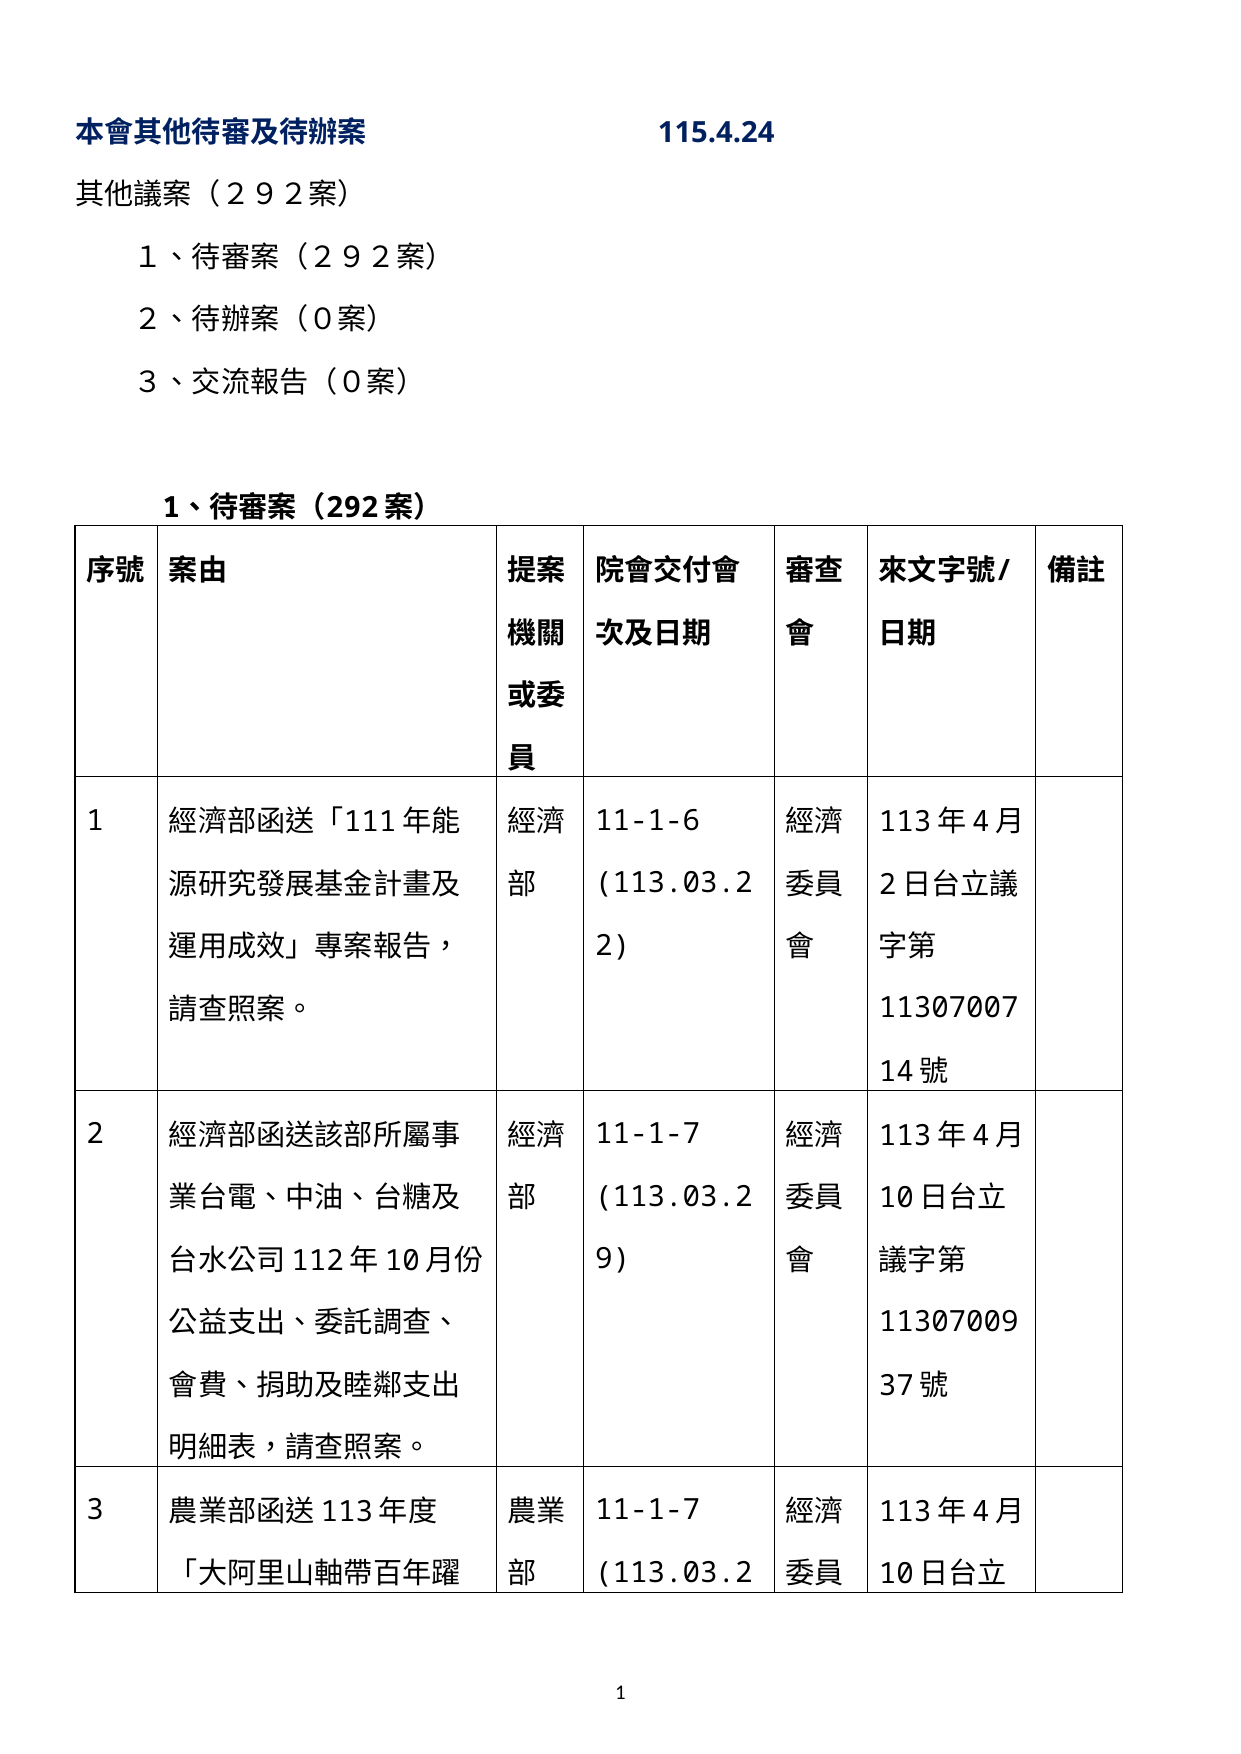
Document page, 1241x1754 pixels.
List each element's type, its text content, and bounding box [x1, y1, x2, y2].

table_cell [1036, 1091, 1122, 1466]
table_cell 經濟部函送該部所屬事業台電、中油、台糖及台水公司112年10月份公益支出、委託調查、會費、捐助及睦鄰支出明細表，請查照案。 [158, 1091, 496, 1466]
table_cell 11-1-7 (113.03.2 [584, 1467, 774, 1592]
table_cell [1036, 1467, 1122, 1592]
table_cell 農業部函送113年度「大阿里山軸帶百年躍 [158, 1467, 496, 1592]
table_header 院會交付會次及日期 [584, 526, 774, 776]
table_header 備註 [1036, 526, 1122, 776]
table_header 序號 [76, 526, 157, 776]
text 本會其他待審及待辦案 115.4.24 [75, 88, 1165, 150]
table_header 審查會 [775, 526, 867, 776]
table_cell 經濟委員會 [775, 1091, 867, 1466]
table_cell 經濟委員會 [775, 777, 867, 1090]
text ３、交流報告（０案） [75, 338, 1165, 400]
table_cell 11-1-7 (113.03.29) [584, 1091, 774, 1466]
table_header 來文字號/日期 [868, 526, 1035, 776]
table_cell 經濟部函送「111年能源研究發展基金計畫及運用成效」專案報告，請查照案。 [158, 777, 496, 1090]
table_cell 經濟委員 [775, 1467, 867, 1592]
table_header 提案機關或委員 [497, 526, 583, 776]
table_cell 經濟部 [497, 1091, 583, 1466]
table_cell 3 [76, 1467, 157, 1592]
table_cell [1036, 777, 1122, 1090]
text １、待審案（２９２案） [75, 213, 1165, 275]
table_cell 11-1-6 (113.03.22) [584, 777, 774, 1090]
table_cell 經濟部 [497, 777, 583, 1090]
text 其他議案（２９２案） [75, 150, 1165, 213]
table_cell 2 [76, 1091, 157, 1466]
table_cell 113年4月10日台立 [868, 1467, 1035, 1592]
table_cell 113年4月2日台立議字第1130700714號 [868, 777, 1035, 1090]
text ２、待辦案（０案） [75, 275, 1165, 338]
text 1、待審案（292案） [75, 463, 1165, 525]
table_cell 1 [76, 777, 157, 1090]
table_header 案由 [158, 526, 496, 776]
table_cell 113年4月10日台立議字第1130700937號 [868, 1091, 1035, 1466]
table_cell 農業部 [497, 1467, 583, 1592]
